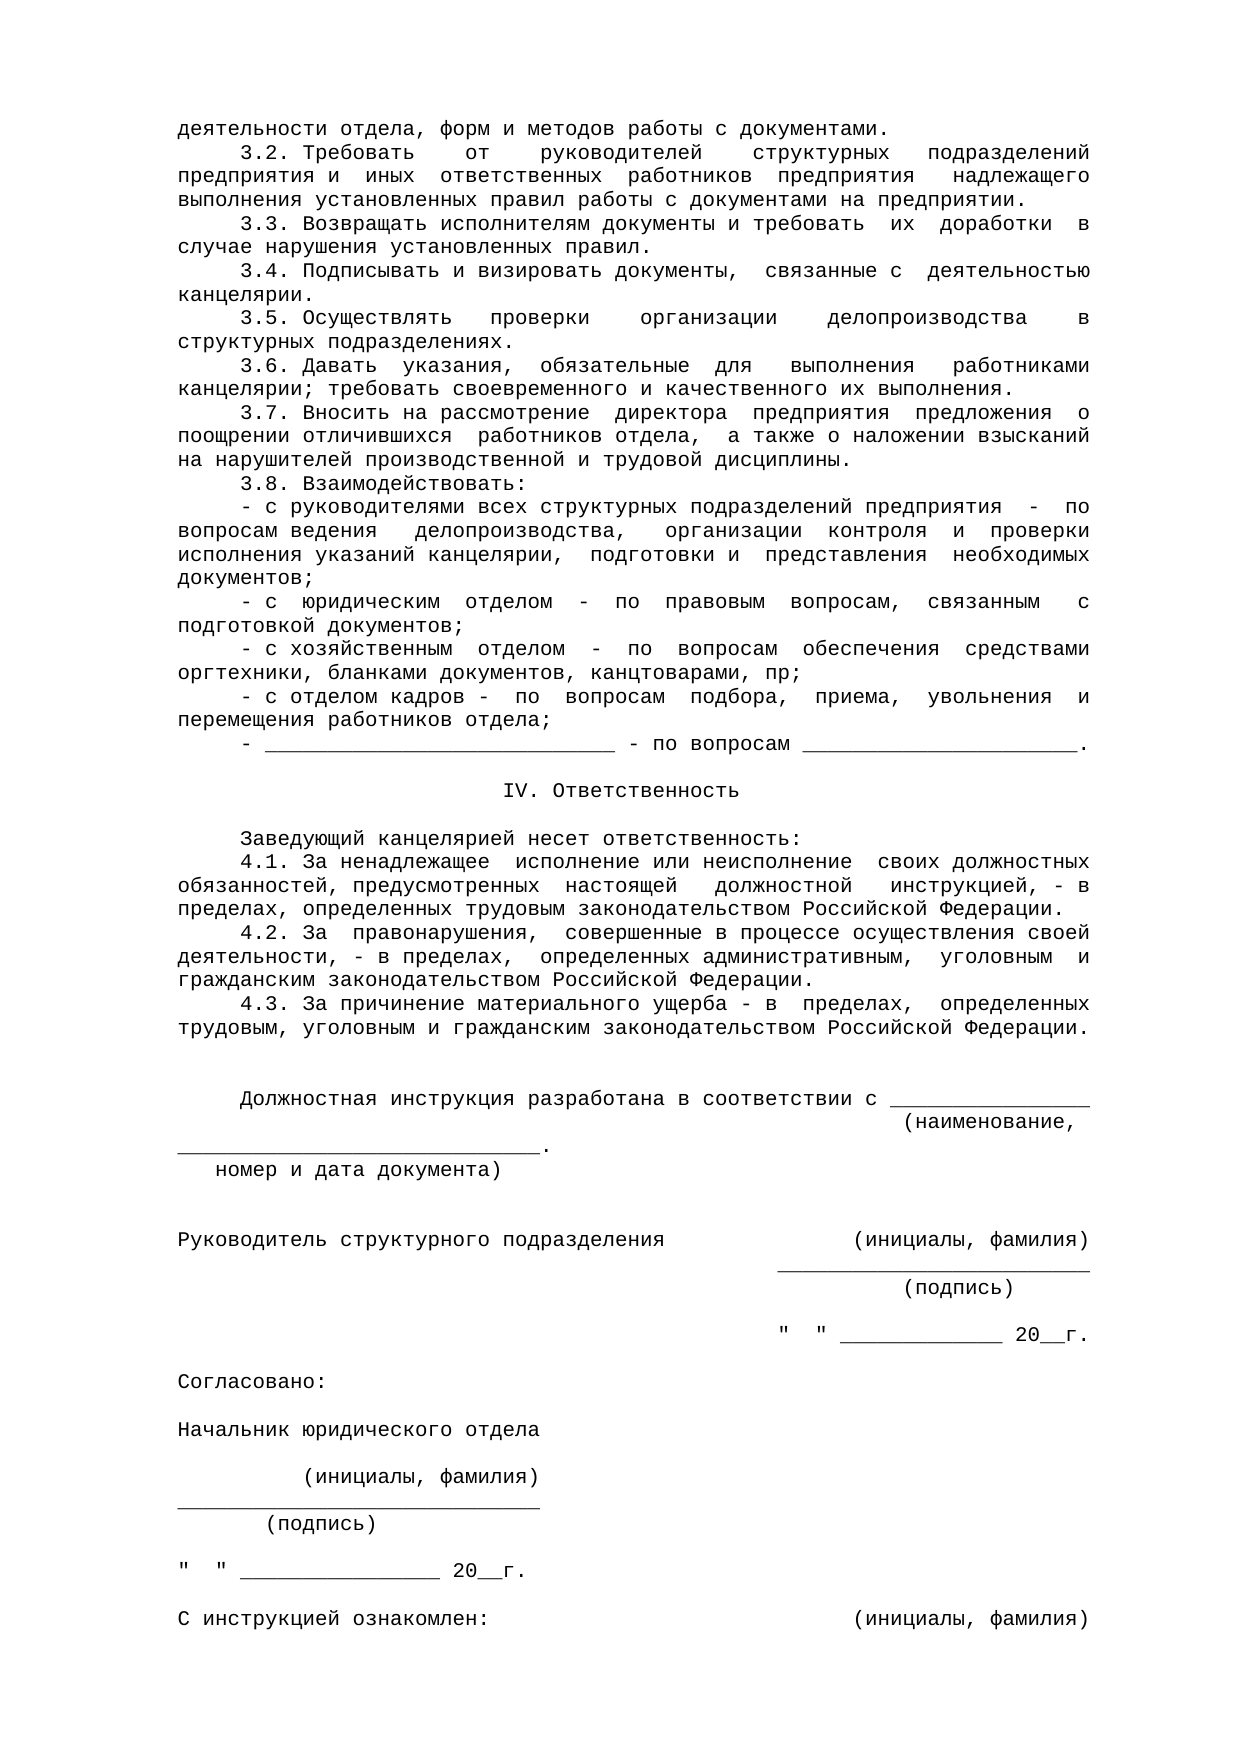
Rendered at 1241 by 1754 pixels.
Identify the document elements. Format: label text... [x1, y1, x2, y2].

text случае нарушения установленных правил. [177, 236, 1152, 260]
text 3.5. Осуществлять проверки организации делопроизводства в [177, 307, 1152, 331]
text пределах, определенных трудовым законодательством Российской Федерации. [177, 898, 1152, 922]
text 3.3. Возвращать исполнителям документы и требовать их доработки в [177, 213, 1152, 236]
text 4.2. За правонарушения, совершенные в процессе осуществления своей [177, 922, 1152, 946]
text 3.2. Требовать от руководителей структурных подразделений [177, 142, 1152, 165]
text " " ________________ 20__г. [177, 1561, 1152, 1584]
text IV. Ответственность [177, 780, 1152, 804]
text гражданским законодательством Российской Федерации. [177, 969, 1152, 993]
text номер и дата документа) [177, 1158, 1152, 1182]
text - с юридическим отделом - по правовым вопросам, связанным с [177, 591, 1152, 615]
text исполнения указаний канцелярии, подготовки и представления необходимых [177, 544, 1152, 567]
text Заведующий канцелярией несет ответственность: [177, 827, 1152, 851]
text оргтехники, бланками документов, канцтоварами, пр; [177, 662, 1152, 686]
text канцелярии. [177, 284, 1152, 307]
text поощрении отличившихся работников отдела, а также о наложении взысканий [177, 426, 1152, 449]
text канцелярии; требовать своевременного и качественного их выполнения. [177, 378, 1152, 402]
text " " _____________ 20__г. [177, 1324, 1152, 1348]
text (наименование, [177, 1111, 1152, 1135]
text 3.6. Давать указания, обязательные для выполнения работниками [177, 354, 1152, 378]
text деятельности, - в пределах, определенных административным, уголовным и [177, 946, 1152, 969]
text выполнения установленных правил работы с документами на предприятии. [177, 189, 1152, 213]
text (инициалы, фамилия) [177, 1466, 1152, 1489]
text - с руководителями всех структурных подразделений предприятия - по [177, 496, 1152, 520]
text (подпись) [177, 1513, 1152, 1537]
text вопросам ведения делопроизводства, организации контроля и проверки [177, 520, 1152, 544]
text _________________________ [177, 1253, 1152, 1277]
text документов; [177, 567, 1152, 591]
text С инструкцией ознакомлен: (инициалы, фамилия) [177, 1608, 1152, 1631]
text на нарушителей производственной и трудовой дисциплины. [177, 449, 1152, 473]
text обязанностей, предусмотренных настоящей должностной инструкцией, - в [177, 875, 1152, 898]
text Согласовано: [177, 1371, 1152, 1395]
text структурных подразделениях. [177, 331, 1152, 354]
text предприятия и иных ответственных работников предприятия надлежащего [177, 165, 1152, 189]
text 4.3. За причинение материального ущерба - в пределах, определенных [177, 993, 1152, 1017]
text _____________________________. [177, 1135, 1152, 1158]
text Руководитель структурного подразделения (инициалы, фамилия) [177, 1229, 1152, 1253]
text _____________________________ [177, 1489, 1152, 1513]
text деятельности отдела, форм и методов работы с документами. [177, 118, 1152, 142]
text 3.4. Подписывать и визировать документы, связанные с деятельностью [177, 260, 1152, 284]
text 3.7. Вносить на рассмотрение директора предприятия предложения о [177, 402, 1152, 426]
text перемещения работников отдела; [177, 709, 1152, 733]
text - с отделом кадров - по вопросам подбора, приема, увольнения и [177, 686, 1152, 709]
text 4.1. За ненадлежащее исполнение или неисполнение своих должностных [177, 851, 1152, 875]
text Должностная инструкция разработана в соответствии с ________________ [177, 1088, 1152, 1111]
text подготовкой документов; [177, 615, 1152, 638]
text - ____________________________ - по вопросам ______________________. [177, 733, 1152, 757]
text Начальник юридического отдела [177, 1419, 1152, 1442]
text 3.8. Взаимодействовать: [177, 473, 1152, 496]
text трудовым, уголовным и гражданским законодательством Российской Федерации. [177, 1017, 1152, 1040]
text (подпись) [177, 1277, 1152, 1300]
text - с хозяйственным отделом - по вопросам обеспечения средствами [177, 638, 1152, 662]
